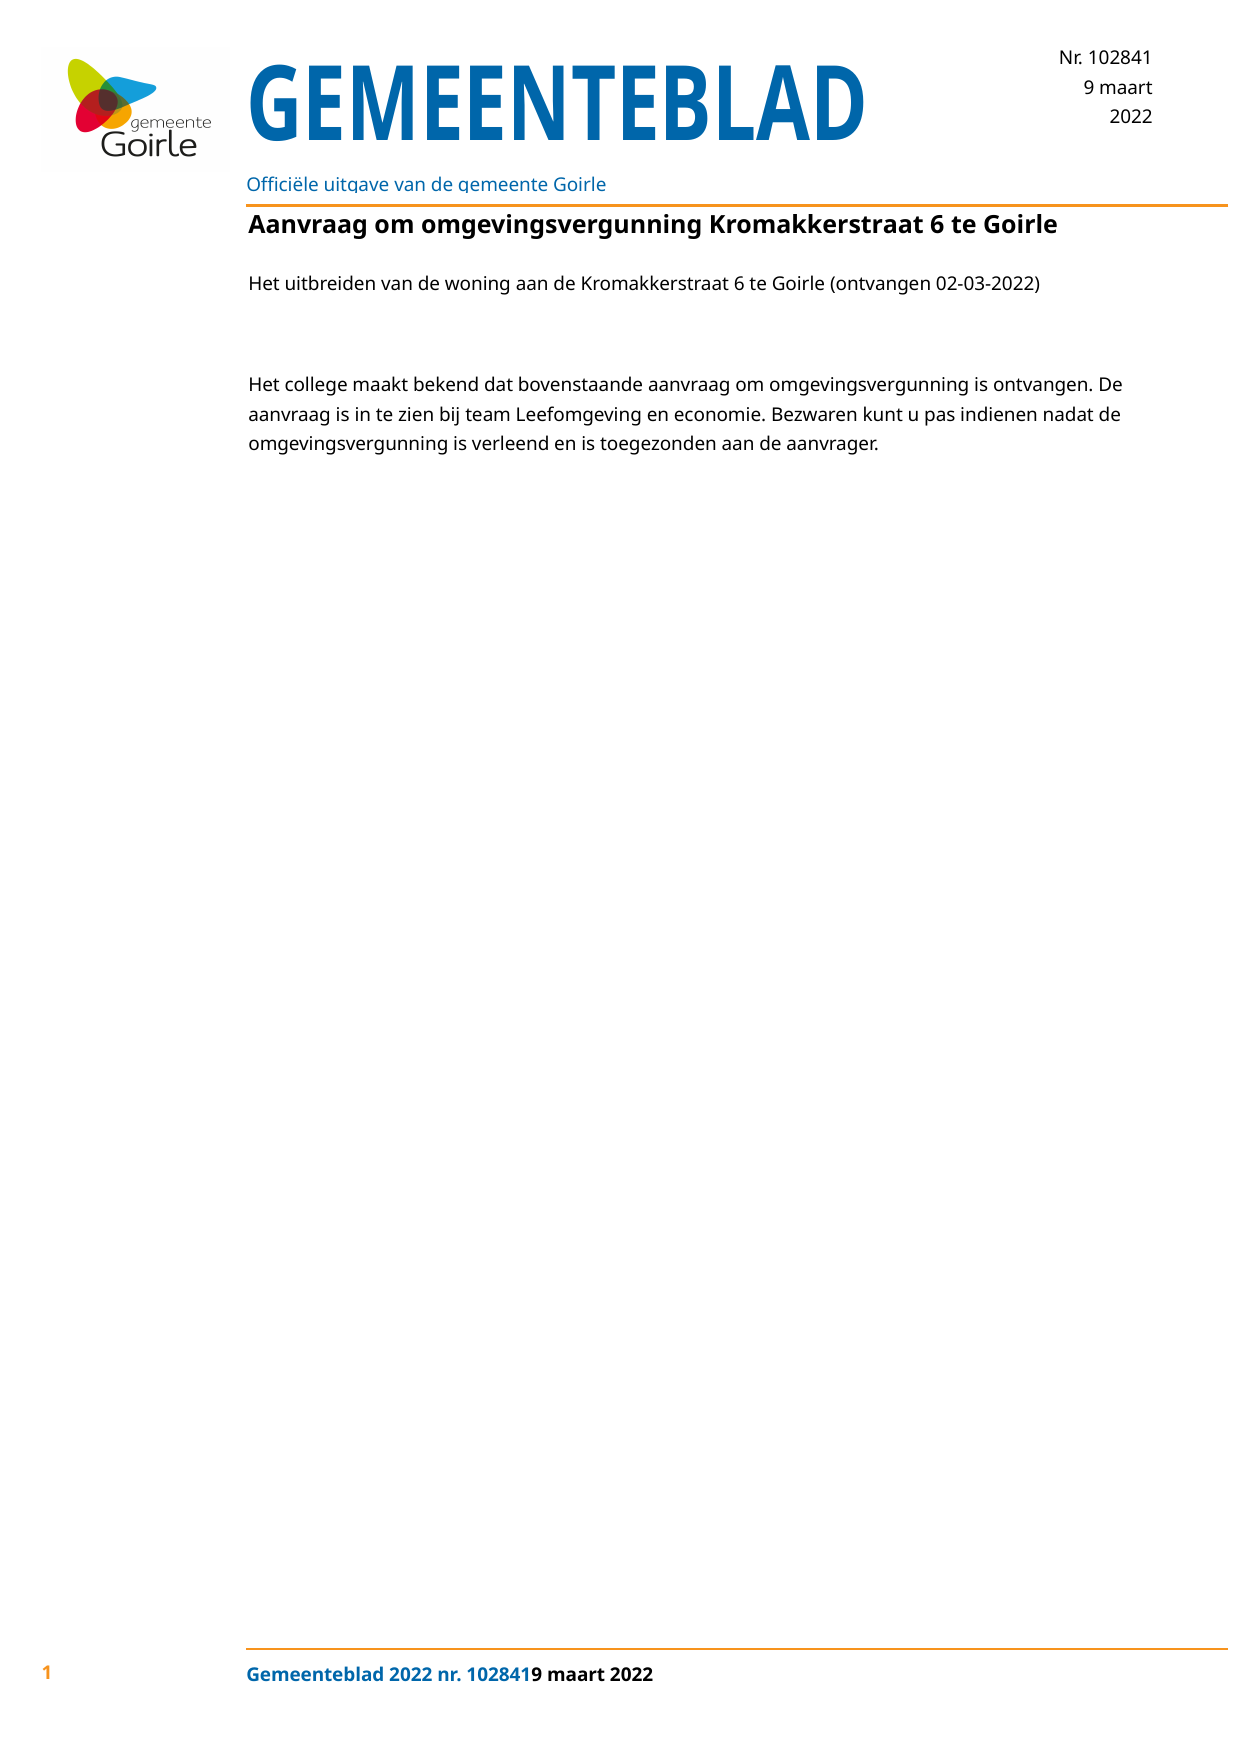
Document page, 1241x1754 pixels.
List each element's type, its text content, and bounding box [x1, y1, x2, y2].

text Het uitbreiden van de woning aan de Kromakkerstraat 6 te Goirle (ontvangen 02-03-2022) [248, 270, 1152, 296]
text Het college maakt bekend dat bovenstaande aanvraag om omgevingsvergunning is ontvangen. De aanvraag is in te zien bij team Leefomgeving en economie. Bezwaren kunt u pas indienen nadat de omgevingsvergunning is verleend en is toegezonden aan de aanvrager. [248, 371, 1152, 456]
text Aanvraag om omgevingsvergunning Kromakkerstraat 6 te Goirle [248, 207, 1152, 241]
picture [41, 47, 231, 172]
